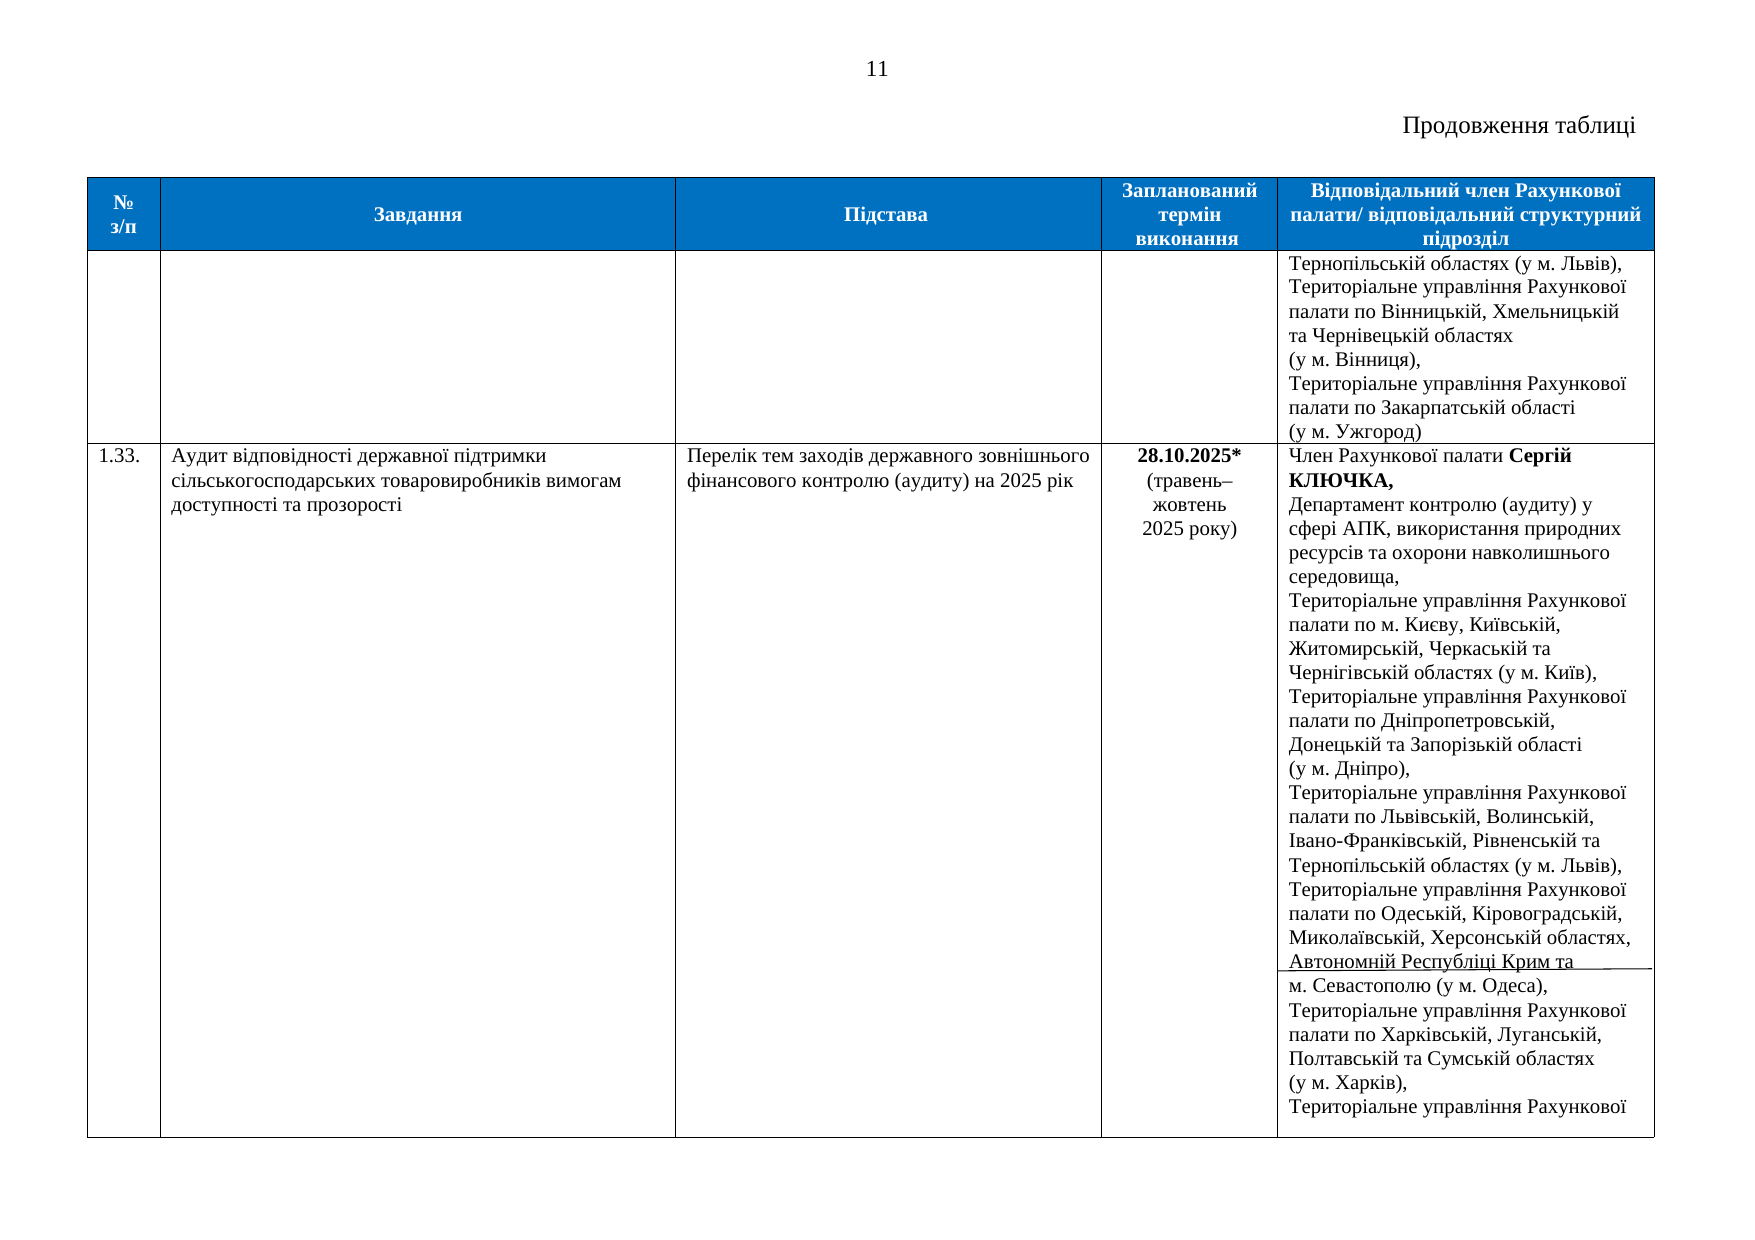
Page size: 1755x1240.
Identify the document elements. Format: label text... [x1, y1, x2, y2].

table_cell Територіальне управління Рахункової палати по Харківській, Луганській, Полтавській та Сумській областях (у м. Харків), Територіальне управління Рахункової [1278, 998, 1654, 1136]
table_header Запланований термін виконання [1102, 178, 1277, 250]
table_cell [88, 444, 160, 1136]
table_cell Член Рахункової палати Сергій КЛЮЧКА, Департамент контролю (аудиту) у сфері АПК, використання природних ресурсів та охорони навколишнього середовища, Територіальне управління Рахункової палати по м. Києву, Київській, Житомирській, Черкаській та Чернігівській областях (у м. Київ), Територіальне управління Рахункової палати по Дніпропетровській, Донецькій та Запорізькій області (у м. Дніпро), Територіальне управління Рахункової палати по Львівській, Волинській, Івано-Франківській, Рівненській та Тернопільській областях (у м. Львів), [1278, 444, 1654, 877]
table_cell Аудит відповідності державної підтримки сільськогосподарських товаровиробників вимогам доступності та прозорості [161, 444, 675, 1136]
table_header № з/п [88, 178, 160, 250]
table_cell [676, 251, 1101, 443]
table_cell [161, 251, 675, 443]
table_header Підстава [676, 178, 1101, 250]
table_header Відповідальний член Рахункової палати/ відповідальний структурний підрозділ [1278, 178, 1654, 250]
table_cell [88, 251, 160, 443]
table_cell Тернопільській областях (у м. Львів), Територіальне управління Рахункової палати по Вінницькій, Хмельницькій та Чернівецькій областях (у м. Вінниця), Територіальне управління Рахункової палати по Закарпатській області (у м. Ужгород) [1278, 251, 1654, 443]
table_cell Територіальне управління Рахункової палати по Одеській, Кіровоградській, Миколаївській, Херсонській областях, Автономній Республіці Крим та м. Севастополю (у м. Одеса), [1278, 877, 1654, 997]
table_header Завдання [161, 178, 675, 250]
table_cell 28.10.2025* (травень–жовтень 2025 року) [1102, 444, 1277, 1136]
table_cell Перелік тем заходів державного зовнішнього фінансового контролю (аудиту) на 2025 рік [676, 444, 1101, 1136]
table_cell [1102, 251, 1277, 443]
